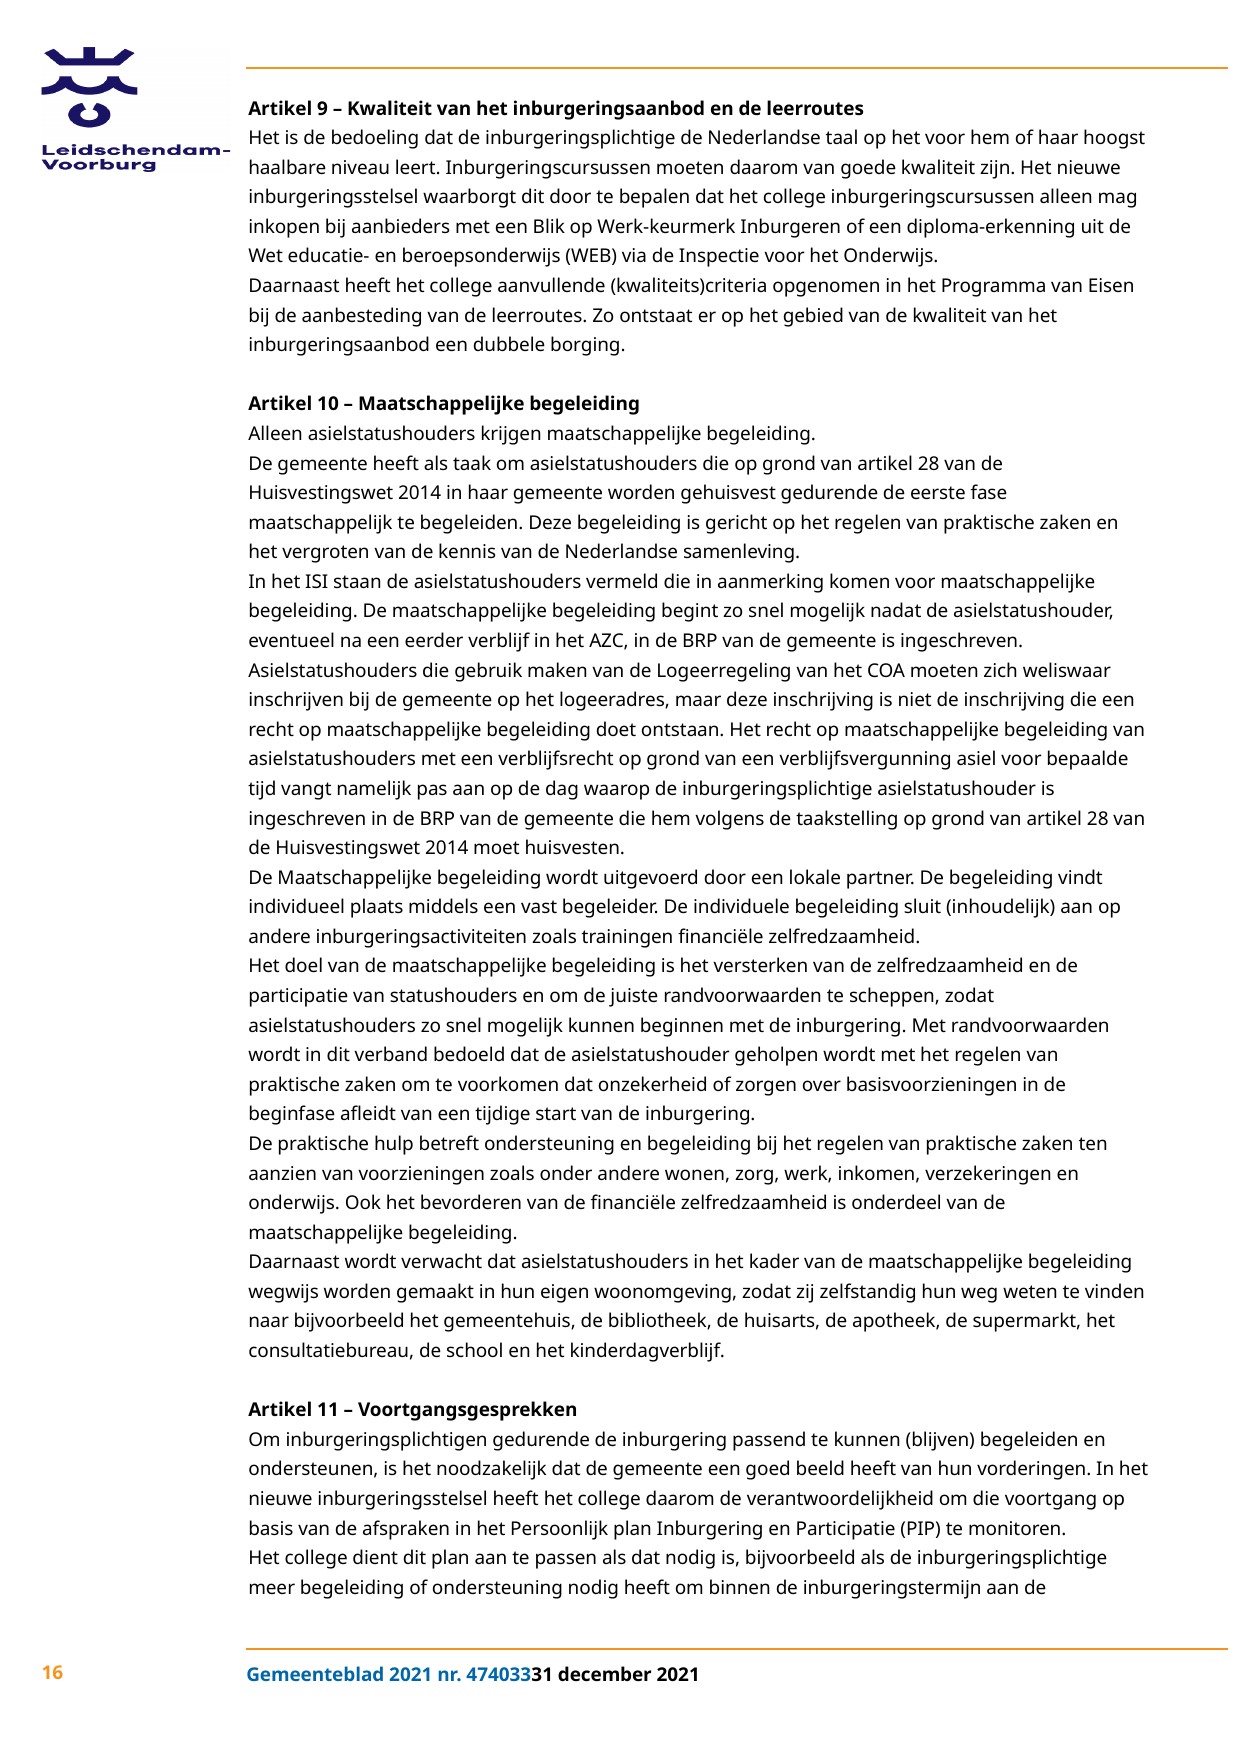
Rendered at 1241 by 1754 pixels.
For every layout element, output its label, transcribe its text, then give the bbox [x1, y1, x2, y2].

picture [41, 47, 231, 172]
text Om inburgeringsplichtigen gedurende de inburgering passend te kunnen (blijven) begeleiden en ondersteunen, is het noodzakelijk dat de gemeente een goed beeld heeft van hun vorderingen. In het nieuwe inburgeringsstelsel heeft het college daarom de verantwoordelijkheid om die voortgang op basis van de afspraken in het Persoonlijk plan Inburgering en Participatie (PIP) te monitoren. [248, 1426, 1152, 1541]
text Artikel 11 – Voortgangsgesprekken [248, 1396, 1152, 1422]
text Artikel 10 – Maatschappelijke begeleiding [248, 391, 1152, 416]
text Asielstatushouders die gebruik maken van de Logeerregeling van het COA moeten zich weliswaar inschrijven bij de gemeente op het logeeradres, maar deze inschrijving is niet de inschrijving die een recht op maatschappelijke begeleiding doet ontstaan. Het recht op maatschappelijke begeleiding van asielstatushouders met een verblijfsrecht op grond van een verblijfsvergunning asiel voor bepaalde tijd vangt namelijk pas aan op de dag waarop de inburgeringsplichtige asielstatushouder is [248, 657, 1152, 801]
text Het is de bedoeling dat de inburgeringsplichtige de Nederlandse taal op het voor hem of haar hoogst haalbare niveau leert. Inburgeringscursussen moeten daarom van goede kwaliteit zijn. Het nieuwe inburgeringsstelsel waarborgt dit door te bepalen dat het college inburgeringscursussen alleen mag inkopen bij aanbieders met een Blik op Werk-keurmerk Inburgeren of een diploma-erkenning uit de Wet educatie- en beroepsonderwijs (WEB) via de Inspectie voor het Onderwijs. [248, 124, 1152, 268]
text Het doel van de maatschappelijke begeleiding is het versterken van de zelfredzaamheid en de participatie van statushouders en om de juiste randvoorwaarden te scheppen, zodat asielstatushouders zo snel mogelijk kunnen beginnen met de inburgering. Met randvoorwaarden wordt in dit verband bedoeld dat de asielstatushouder geholpen wordt met het regelen van praktische zaken om te voorkomen dat onzekerheid of zorgen over basisvoorzieningen in de beginfase afleidt van een tijdige start van de inburgering. [248, 953, 1152, 1126]
text ingeschreven in de BRP van de gemeente die hem volgens de taakstelling op grond van artikel 28 van de Huisvestingswet 2014 moet huisvesten. [248, 805, 1152, 860]
text Alleen asielstatushouders krijgen maatschappelijke begeleiding. [248, 420, 1152, 446]
text Daarnaast heeft het college aanvullende (kwaliteits)criteria opgenomen in het Programma van Eisen bij de aanbesteding van de leerroutes. Zo ontstaat er op het gebied van de kwaliteit van het inburgeringsaanbod een dubbele borging. [248, 272, 1152, 357]
text De gemeente heeft als taak om asielstatushouders die op grond van artikel 28 van de Huisvestingswet 2014 in haar gemeente worden gehuisvest gedurende de eerste fase maatschappelijk te begeleiden. Deze begeleiding is gericht op het regelen van praktische zaken en het vergroten van de kennis van de Nederlandse samenleving. [248, 450, 1152, 564]
text Artikel 9 – Kwaliteit van het inburgeringsaanbod en de leerroutes [248, 95, 1152, 121]
text De Maatschappelijke begeleiding wordt uitgevoerd door een lokale partner. De begeleiding vindt individueel plaats middels een vast begeleider. De individuele begeleiding sluit (inhoudelijk) aan op andere inburgeringsactiviteiten zoals trainingen financiële zelfredzaamheid. [248, 864, 1152, 949]
text Het college dient dit plan aan te passen als dat nodig is, bijvoorbeeld als de inburgeringsplichtige meer begeleiding of ondersteuning nodig heeft om binnen de inburgeringstermijn aan de [248, 1544, 1152, 1600]
text In het ISI staan de asielstatushouders vermeld die in aanmerking komen voor maatschappelijke begeleiding. De maatschappelijke begeleiding begint zo snel mogelijk nadat de asielstatushouder, eventueel na een eerder verblijf in het AZC, in de BRP van de gemeente is ingeschreven. [248, 568, 1152, 653]
text De praktische hulp betreft ondersteuning en begeleiding bij het regelen van praktische zaken ten aanzien van voorzieningen zoals onder andere wonen, zorg, werk, inkomen, verzekeringen en onderwijs. Ook het bevorderen van de financiële zelfredzaamheid is onderdeel van de maatschappelijke begeleiding. [248, 1130, 1152, 1245]
text Daarnaast wordt verwacht dat asielstatushouders in het kader van de maatschappelijke begeleiding wegwijs worden gemaakt in hun eigen woonomgeving, zodat zij zelfstandig hun weg weten te vinden naar bijvoorbeeld het gemeentehuis, de bibliotheek, de huisarts, de apotheek, de supermarkt, het consultatiebureau, de school en het kinderdagverblijf. [248, 1248, 1152, 1363]
